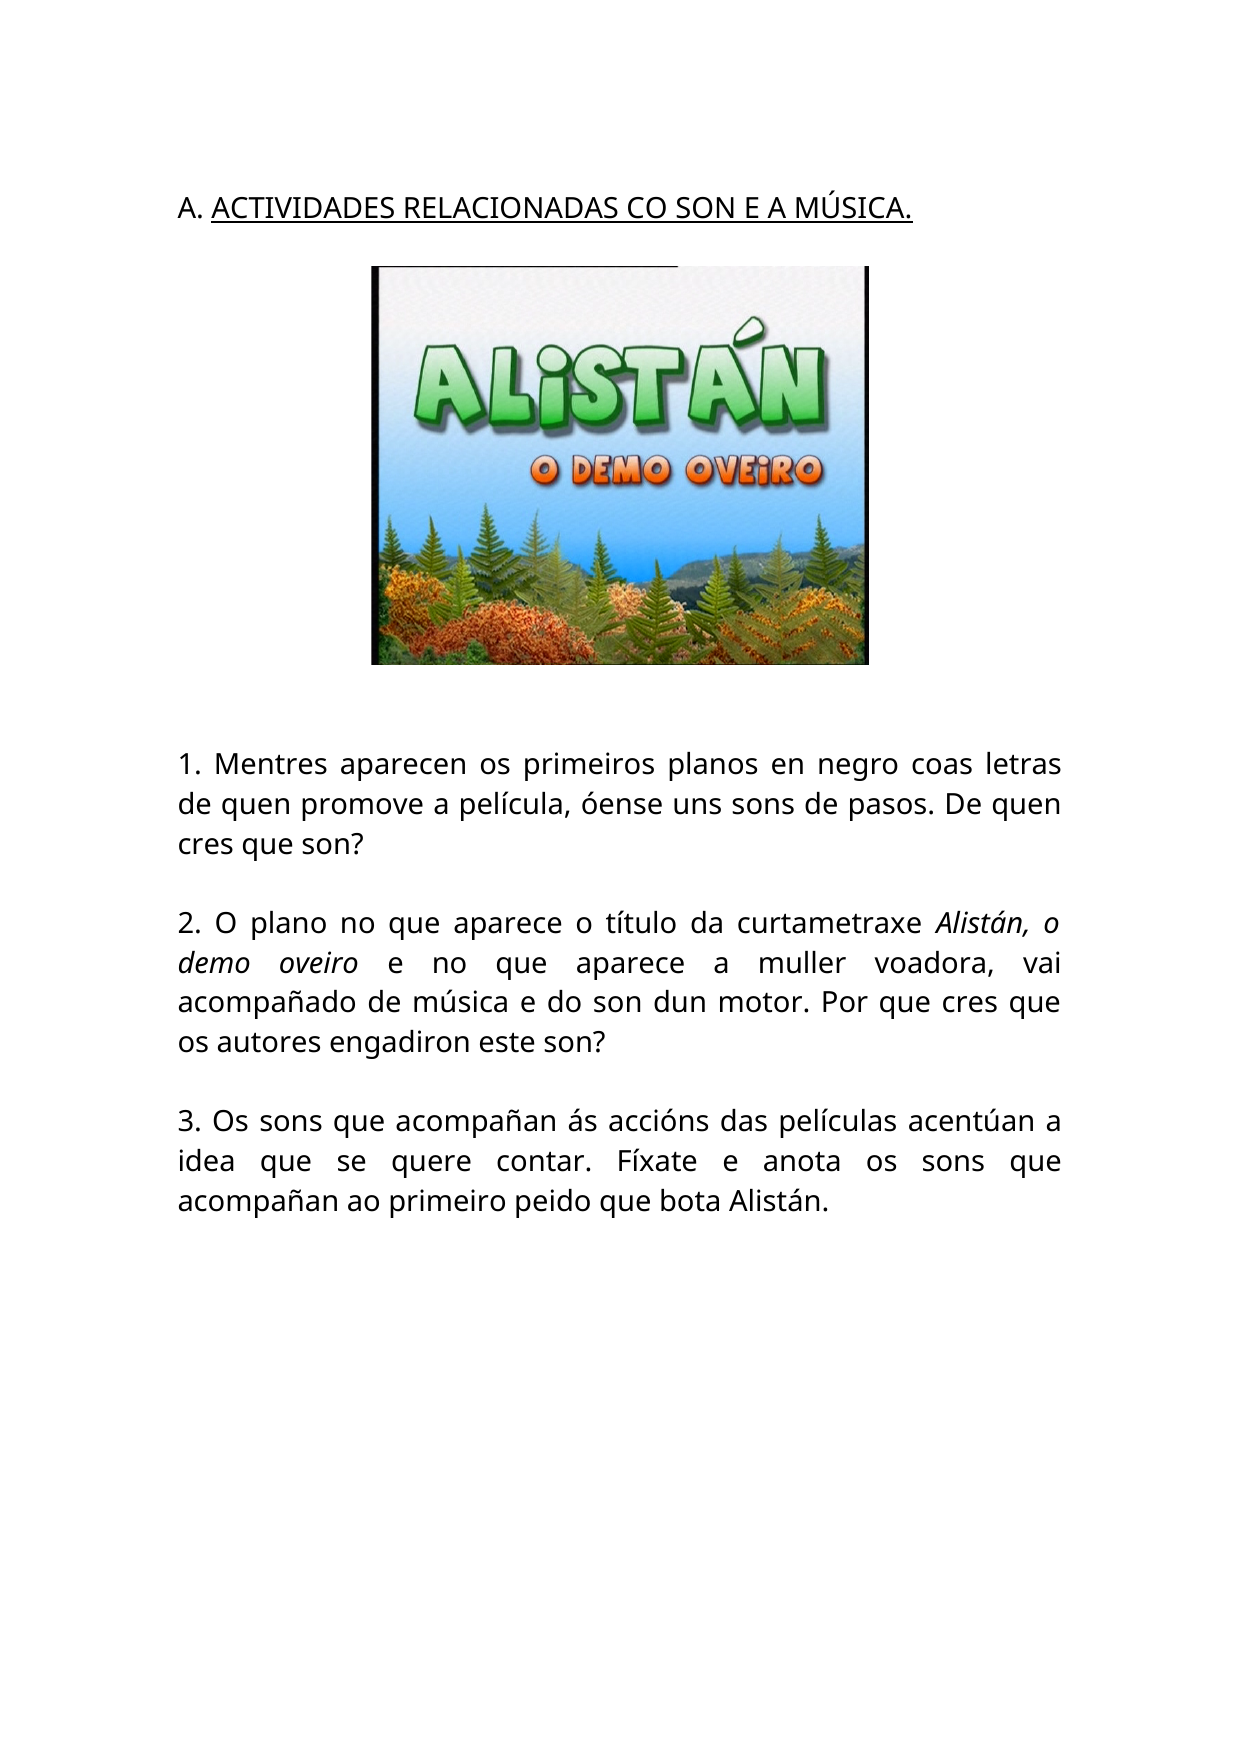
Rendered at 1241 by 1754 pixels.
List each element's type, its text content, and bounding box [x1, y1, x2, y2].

text A. ACTIVIDADES RELACIONADAS CO SON E A MÚSICA. [177, 187, 1063, 227]
text 3. Os sons que acompañan ás accións das películas acentúan a idea que se quere contar. Fíxate e anota os sons que acompañan ao primeiro peido que bota Alistán. [177, 1101, 1063, 1220]
text 2. O plano no que aparece o título da curtametraxe Alistán, o demo oveiro e no que aparece a muller voadora, vai acompañado de música e do son dun motor. Por que cres que os autores engadiron este son? [177, 902, 1063, 1061]
text 1. Mentres aparecen os primeiros planos en negro coas letras de quen promove a película, óense uns sons de pasos. De quen cres que son? [177, 743, 1063, 863]
